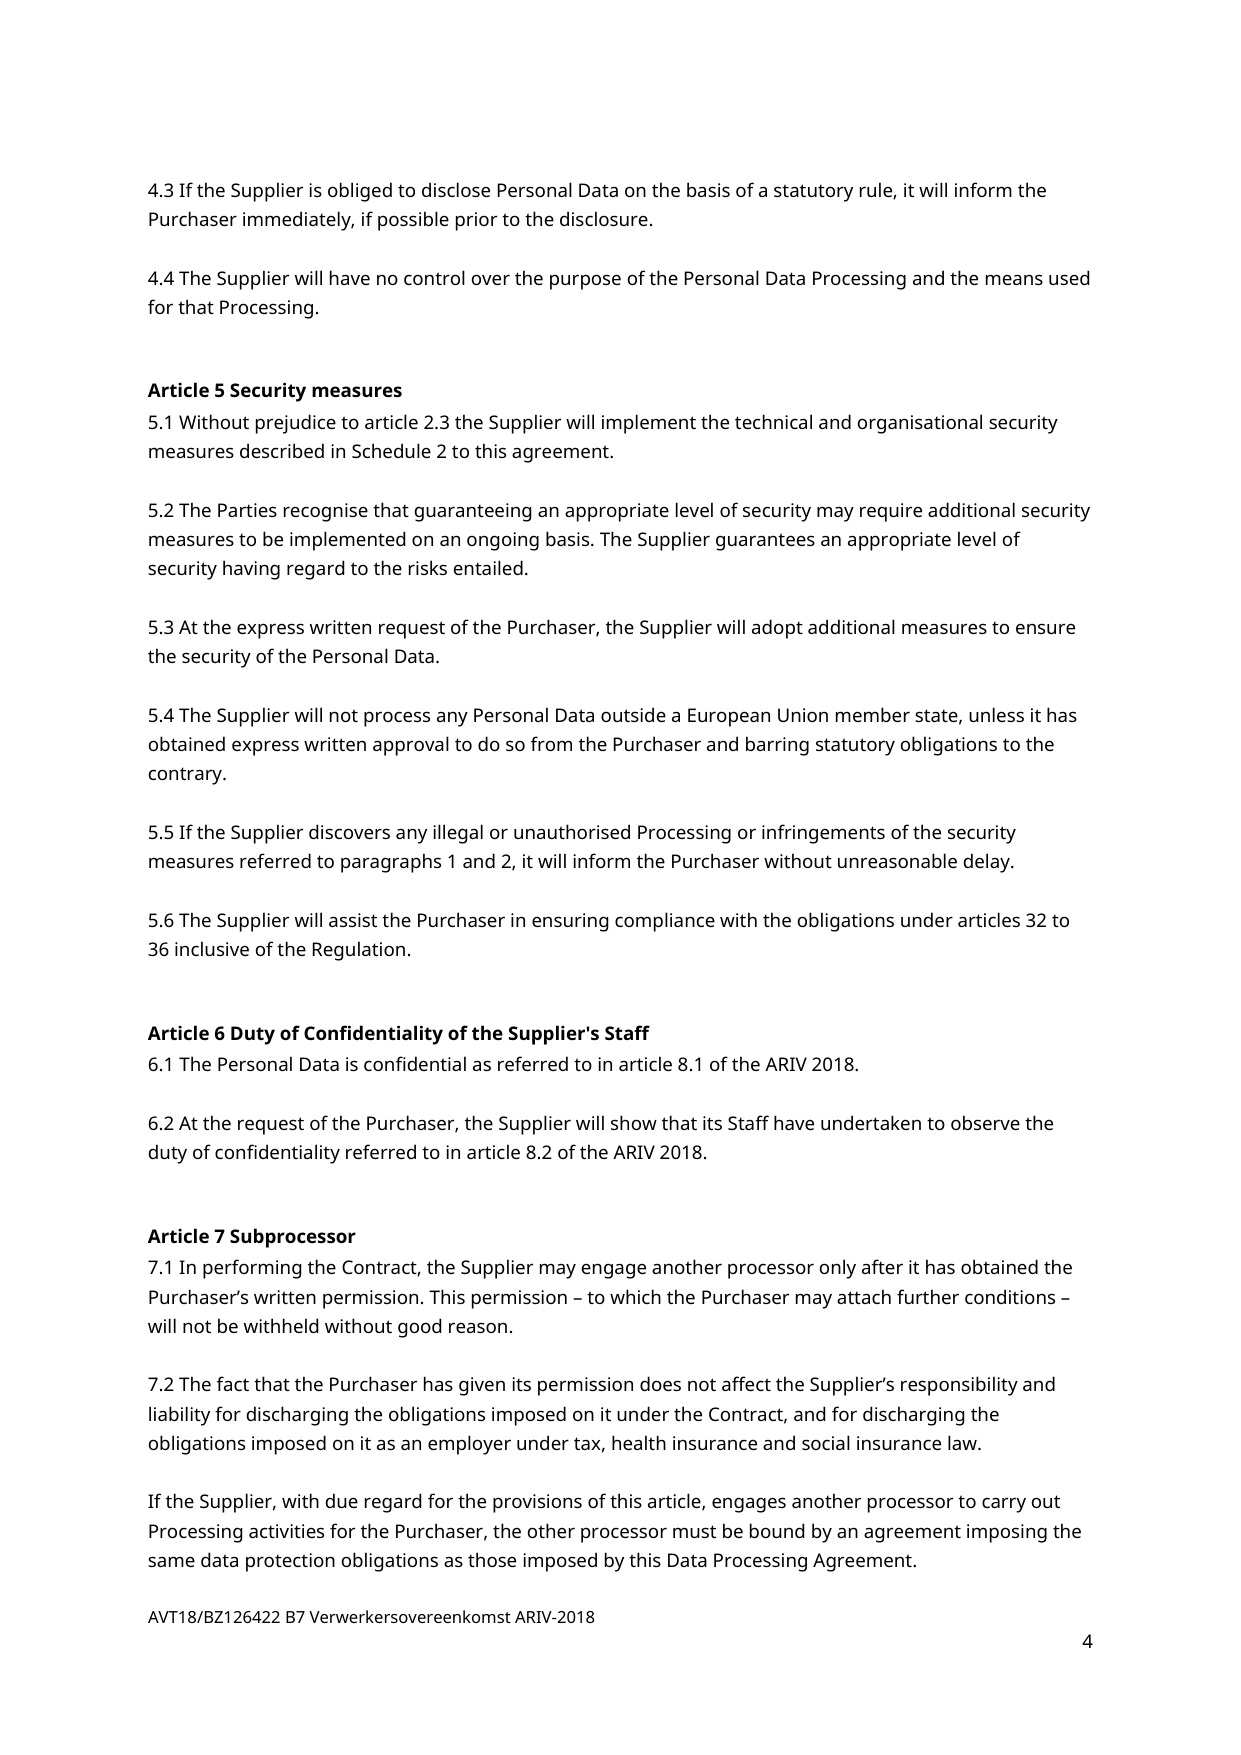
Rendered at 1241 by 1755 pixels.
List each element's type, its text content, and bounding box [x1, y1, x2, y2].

text 4.3 If the Supplier is obliged to disclose Personal Data on the basis of a statutory rule, it will inform the Purchaser immediately, if possible prior to the disclosure. [148, 177, 1093, 232]
subtitle Article 6 Duty of Confidentiality of the Supplier's Staff [148, 1020, 1093, 1045]
text 5.3 At the express written request of the Purchaser, the Supplier will adopt additional measures to ensure the security of the Personal Data. [148, 614, 1093, 669]
text 5.2 The Parties recognise that guaranteeing an appropriate level of security may require additional security measures to be implemented on an ongoing basis. The Supplier guarantees an appropriate level of security having regard to the risks entailed. [148, 497, 1093, 581]
text 6.1 The Personal Data is confidential as referred to in article 8.1 of the ARIV 2018. [148, 1052, 1093, 1077]
text 6.2 At the request of the Purchaser, the Supplier will show that its Staff have undertaken to observe the duty of confidentiality referred to in article 8.2 of the ARIV 2018. [148, 1110, 1093, 1165]
text 5.5 If the Supplier discovers any illegal or unauthorised Processing or infringements of the security measures referred to paragraphs 1 and 2, it will inform the Purchaser without unreasonable delay. [148, 819, 1093, 874]
text 4.4 The Supplier will have no control over the purpose of the Personal Data Processing and the means used for that Processing. [148, 265, 1093, 319]
text 7.2 The fact that the Purchaser has given its permission does not affect the Supplier’s responsibility and liability for discharging the obligations imposed on it under the Contract, and for discharging the obligations imposed on it as an employer under tax, health insurance and social insurance law. [148, 1372, 1093, 1456]
subtitle Article 5 Security measures [148, 378, 1093, 403]
text 5.6 The Supplier will assist the Purchaser in ensuring compliance with the obligations under articles 32 to 36 inclusive of the Regulation. [148, 907, 1093, 962]
subtitle Article 7 Subprocessor [148, 1223, 1093, 1248]
text 7.1 In performing the Contract, the Supplier may engage another processor only after it has obtained the Purchaser’s written permission. This permission – to which the Purchaser may attach further conditions – will not be withheld without good reason. [148, 1255, 1093, 1339]
text 5.4 The Supplier will not process any Personal Data outside a European Union member state, unless it has obtained express written approval to do so from the Purchaser and barring statutory obligations to the contrary. [148, 702, 1093, 786]
text If the Supplier, with due regard for the provisions of this article, engages another processor to carry out Processing activities for the Purchaser, the other processor must be bound by an agreement imposing the same data protection obligations as those imposed by this Data Processing Agreement. [148, 1489, 1093, 1573]
text 5.1 Without prejudice to article 2.3 the Supplier will implement the technical and organisational security measures described in Schedule 2 to this agreement. [148, 409, 1093, 464]
